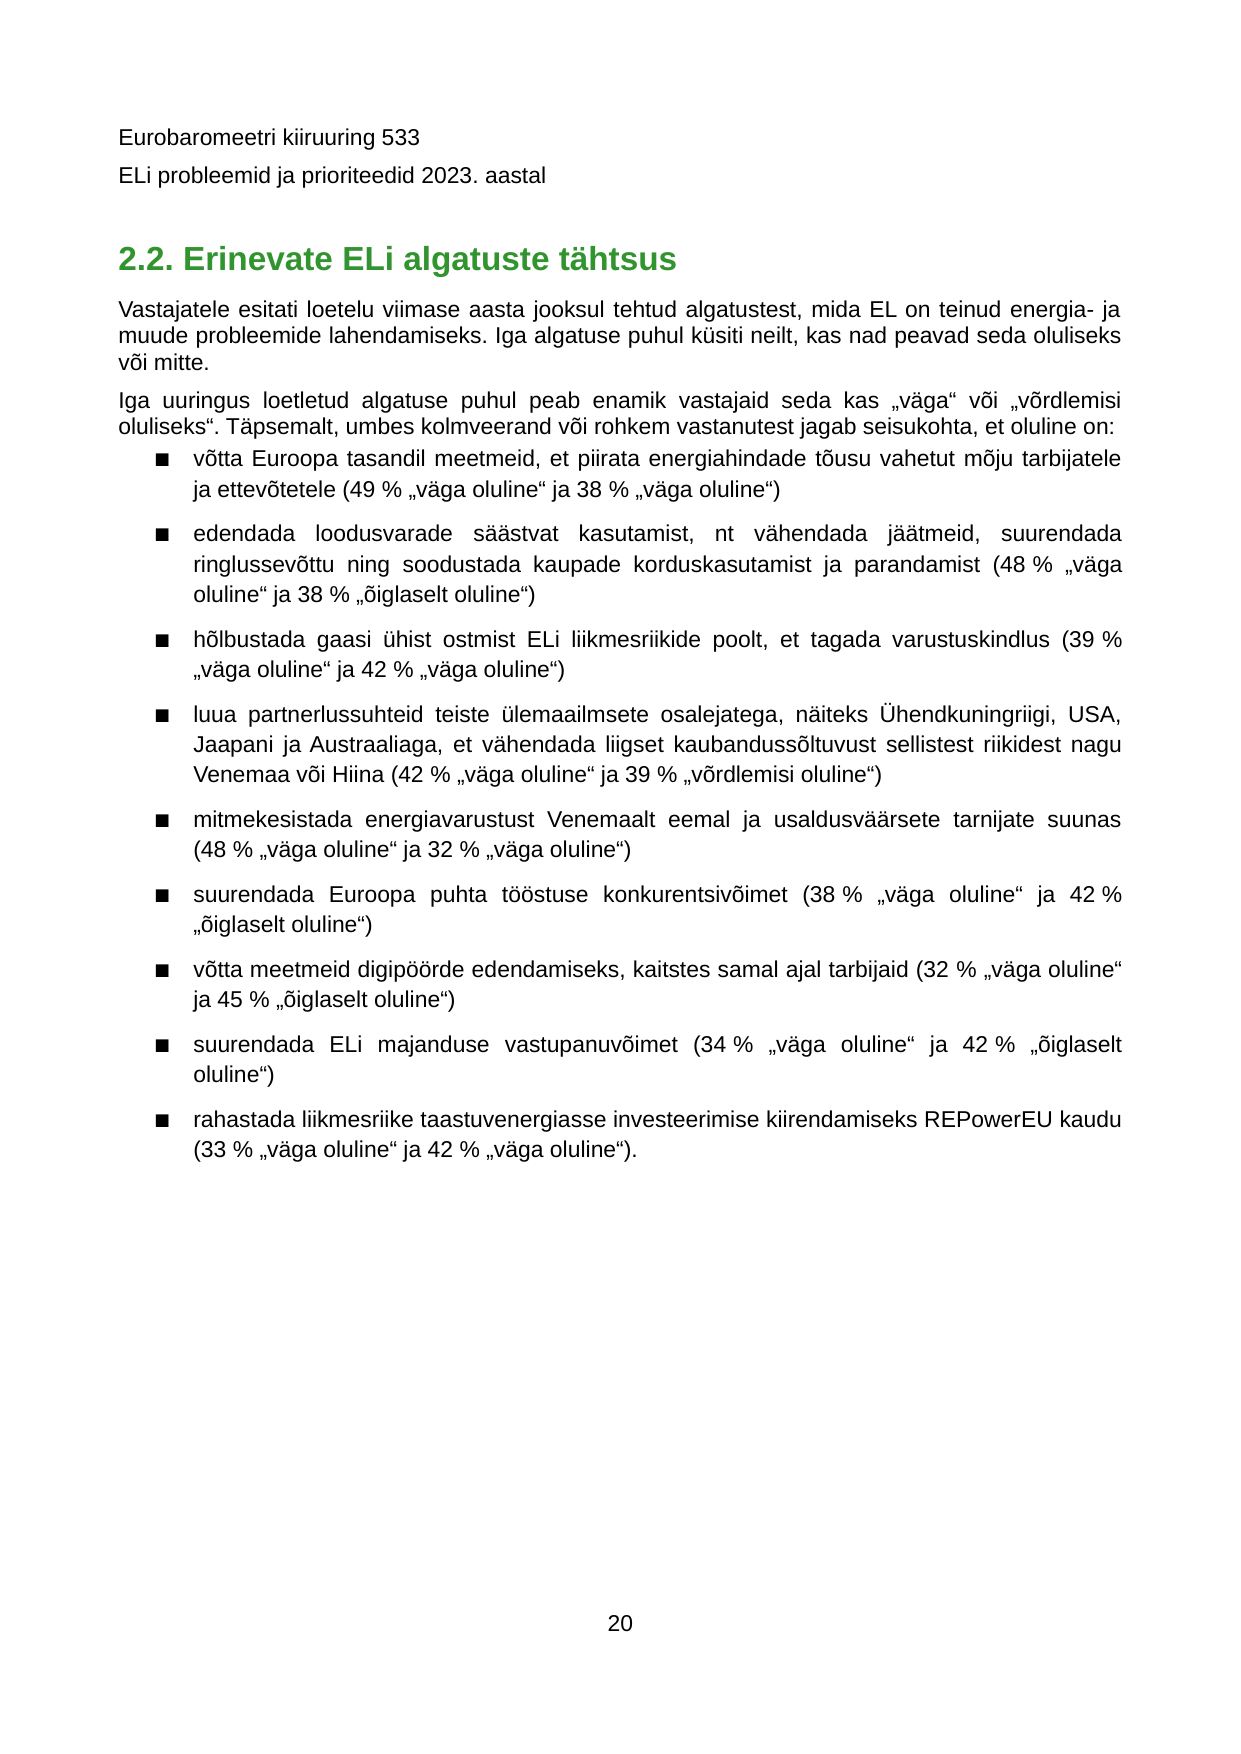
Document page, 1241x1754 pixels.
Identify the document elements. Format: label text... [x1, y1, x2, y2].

text Vastajatele esitati loetelu viimase aasta jooksul tehtud algatustest, mida EL on teinud energia- ja muude probleemide lahendamiseks. Iga algatuse puhul küsiti neilt, kas nad peavad seda oluliseks või mitte. [118, 296, 1122, 375]
list võtta Euroopa tasandil meetmeid, et piirata energiahindade tõusu vahetut mõju tarbijatele ja ettevõtetele (49 % „väga oluline“ ja 38 % „väga oluline“) [156, 445, 1122, 502]
list rahastada liikmesriike taastuvenergiasse investeerimise kiirendamiseks REPowerEU kaudu (33 % „väga oluline“ ja 42 % „väga oluline“). [156, 1106, 1122, 1162]
list suurendada ELi majanduse vastupanuvõimet (34 % „väga oluline“ ja 42 % „õiglaselt oluline“) [156, 1031, 1122, 1087]
text Iga uuringus loetletud algatuse puhul peab enamik vastajaid seda kas „väga“ või „võrdlemisi oluliseks“. Täpsemalt, umbes kolmveerand või rohkem vastanutest jagab seisukohta, et oluline on: [118, 387, 1122, 439]
list mitmekesistada energiavarustust Venemaalt eemal ja usaldusväärsete tarnijate suunas (48 % „väga oluline“ ja 32 % „väga oluline“) [156, 806, 1122, 862]
list hõlbustada gaasi ühist ostmist ELi liikmesriikide poolt, et tagada varustuskindlus (39 % „väga oluline“ ja 42 % „väga oluline“) [156, 626, 1122, 682]
list suurendada Euroopa puhta tööstuse konkurentsivõimet (38 % „väga oluline“ ja 42 % „õiglaselt oluline“) [156, 881, 1122, 937]
list võtta meetmeid digipöörde edendamiseks, kaitstes samal ajal tarbijaid (32 % „väga oluline“ ja 45 % „õiglaselt oluline“) [156, 956, 1122, 1012]
list edendada loodusvarade säästvat kasutamist, nt vähendada jäätmeid, suurendada ringlussevõttu ning soodustada kaupade korduskasutamist ja parandamist (48 % „väga oluline“ ja 38 % „õiglaselt oluline“) [156, 520, 1122, 607]
list luua partnerlussuhteid teiste ülemaailmsete osalejatega, näiteks Ühendkuningriigi, USA, Jaapani ja Austraaliaga, et vähendada liigset kaubandussõltuvust sellistest riikidest nagu Venemaa või Hiina (42 % „väga oluline“ ja 39 % „võrdlemisi oluline“) [156, 701, 1122, 787]
subtitle 2.2. Erinevate ELi algatuste tähtsus [118, 239, 1122, 277]
